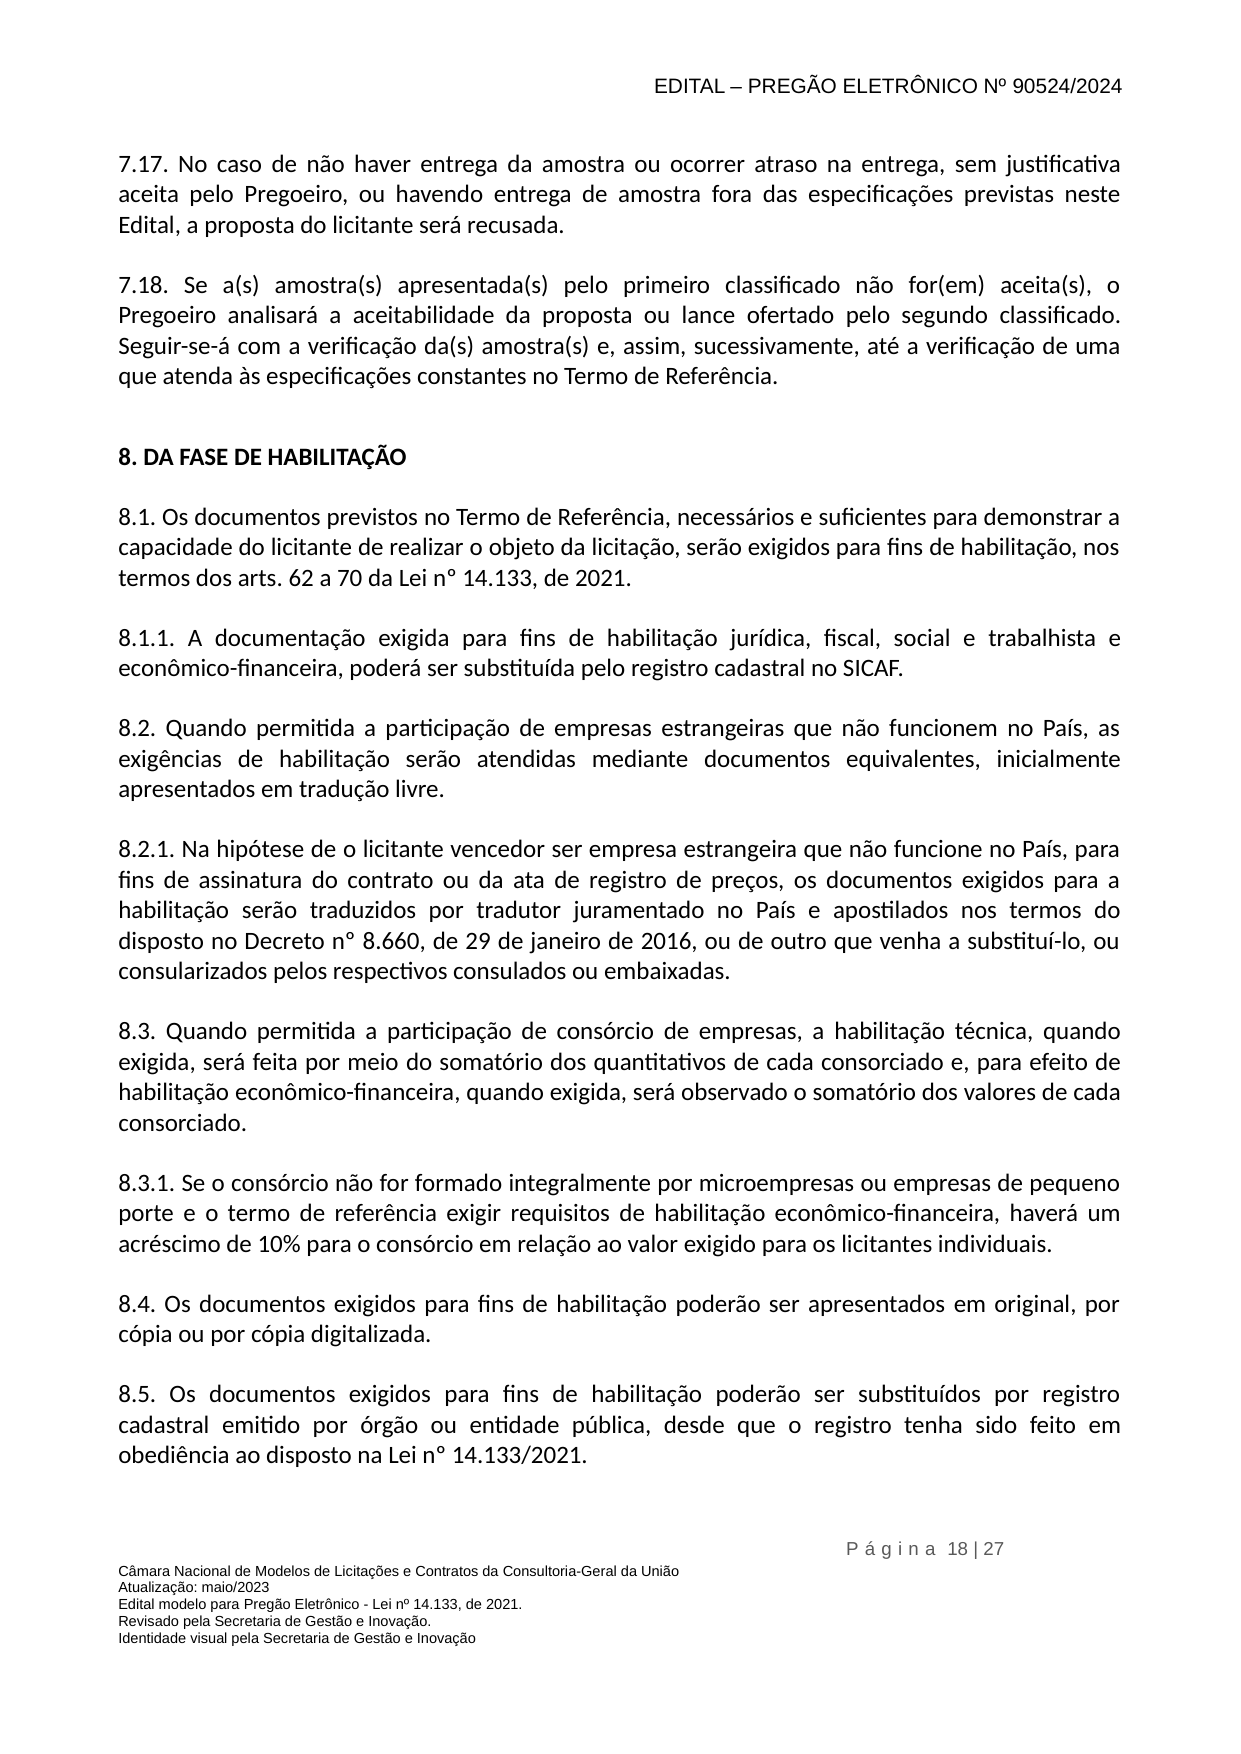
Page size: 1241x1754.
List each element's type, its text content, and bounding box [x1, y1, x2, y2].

text 8.1.1. A documentação exigida para fins de habilitação jurídica, fiscal, social e trabalhista e econômico-ﬁnanceira, poderá ser substituída pelo registro cadastral no SICAF. [118, 622, 1122, 683]
text 8.1. Os documentos previstos no Termo de Referência, necessários e suficientes para demonstrar a capacidade do licitante de realizar o objeto da licitação, serão exigidos para fins de habilitação, nos termos dos arts. 62 a 70 da Lei nº 14.133, de 2021. [118, 501, 1122, 592]
text 8.3.1. Se o consórcio não for formado integralmente por microempresas ou empresas de pequeno porte e o termo de referência exigir requisitos de habilitação econômico-financeira, haverá um acréscimo de 10% para o consórcio em relação ao valor exigido para os licitantes individuais. [118, 1167, 1122, 1259]
text 8.4. Os documentos exigidos para fins de habilitação poderão ser apresentados em original, por cópia ou por cópia digitalizada. [118, 1288, 1122, 1349]
text 7.17. No caso de não haver entrega da amostra ou ocorrer atraso na entrega, sem justificativa aceita pelo Pregoeiro, ou havendo entrega de amostra fora das especificações previstas neste Edital, a proposta do licitante será recusada. [118, 148, 1122, 239]
text 7.18. Se a(s) amostra(s) apresentada(s) pelo primeiro classificado não for(em) aceita(s), o Pregoeiro analisará a aceitabilidade da proposta ou lance ofertado pelo segundo classificado. Seguir-se-á com a verificação da(s) amostra(s) e, assim, sucessivamente, até a verificação de uma que atenda às especificações constantes no Termo de Referência. [118, 269, 1122, 391]
text 8.3. Quando permitida a participação de consórcio de empresas, a habilitação técnica, quando exigida, será feita por meio do somatório dos quantitativos de cada consorciado e, para efeito de habilitação econômico-financeira, quando exigida, será observado o somatório dos valores de cada consorciado. [118, 1016, 1122, 1138]
text 8.2.1. Na hipótese de o licitante vencedor ser empresa estrangeira que não funcione no País, para ﬁns de assinatura do contrato ou da ata de registro de preços, os documentos exigidos para a habilitação serão traduzidos por tradutor juramentado no País e apostilados nos termos do disposto no Decreto nº 8.660, de 29 de janeiro de 2016, ou de outro que venha a substituí-lo, ou consularizados pelos respectivos consulados ou embaixadas. [118, 833, 1122, 986]
text 8.5. Os documentos exigidos para fins de habilitação poderão ser substituídos por registro cadastral emitido por órgão ou entidade pública, desde que o registro tenha sido feito em obediência ao disposto na Lei nº 14.133/2021. [118, 1379, 1122, 1470]
subtitle 8. DA FASE DE HABILITAÇÃO [118, 441, 1122, 471]
text 8.2. Quando permitida a participação de empresas estrangeiras que não funcionem no País, as exigências de habilitação serão atendidas mediante documentos equivalentes, inicialmente apresentados em tradução livre. [118, 712, 1122, 804]
